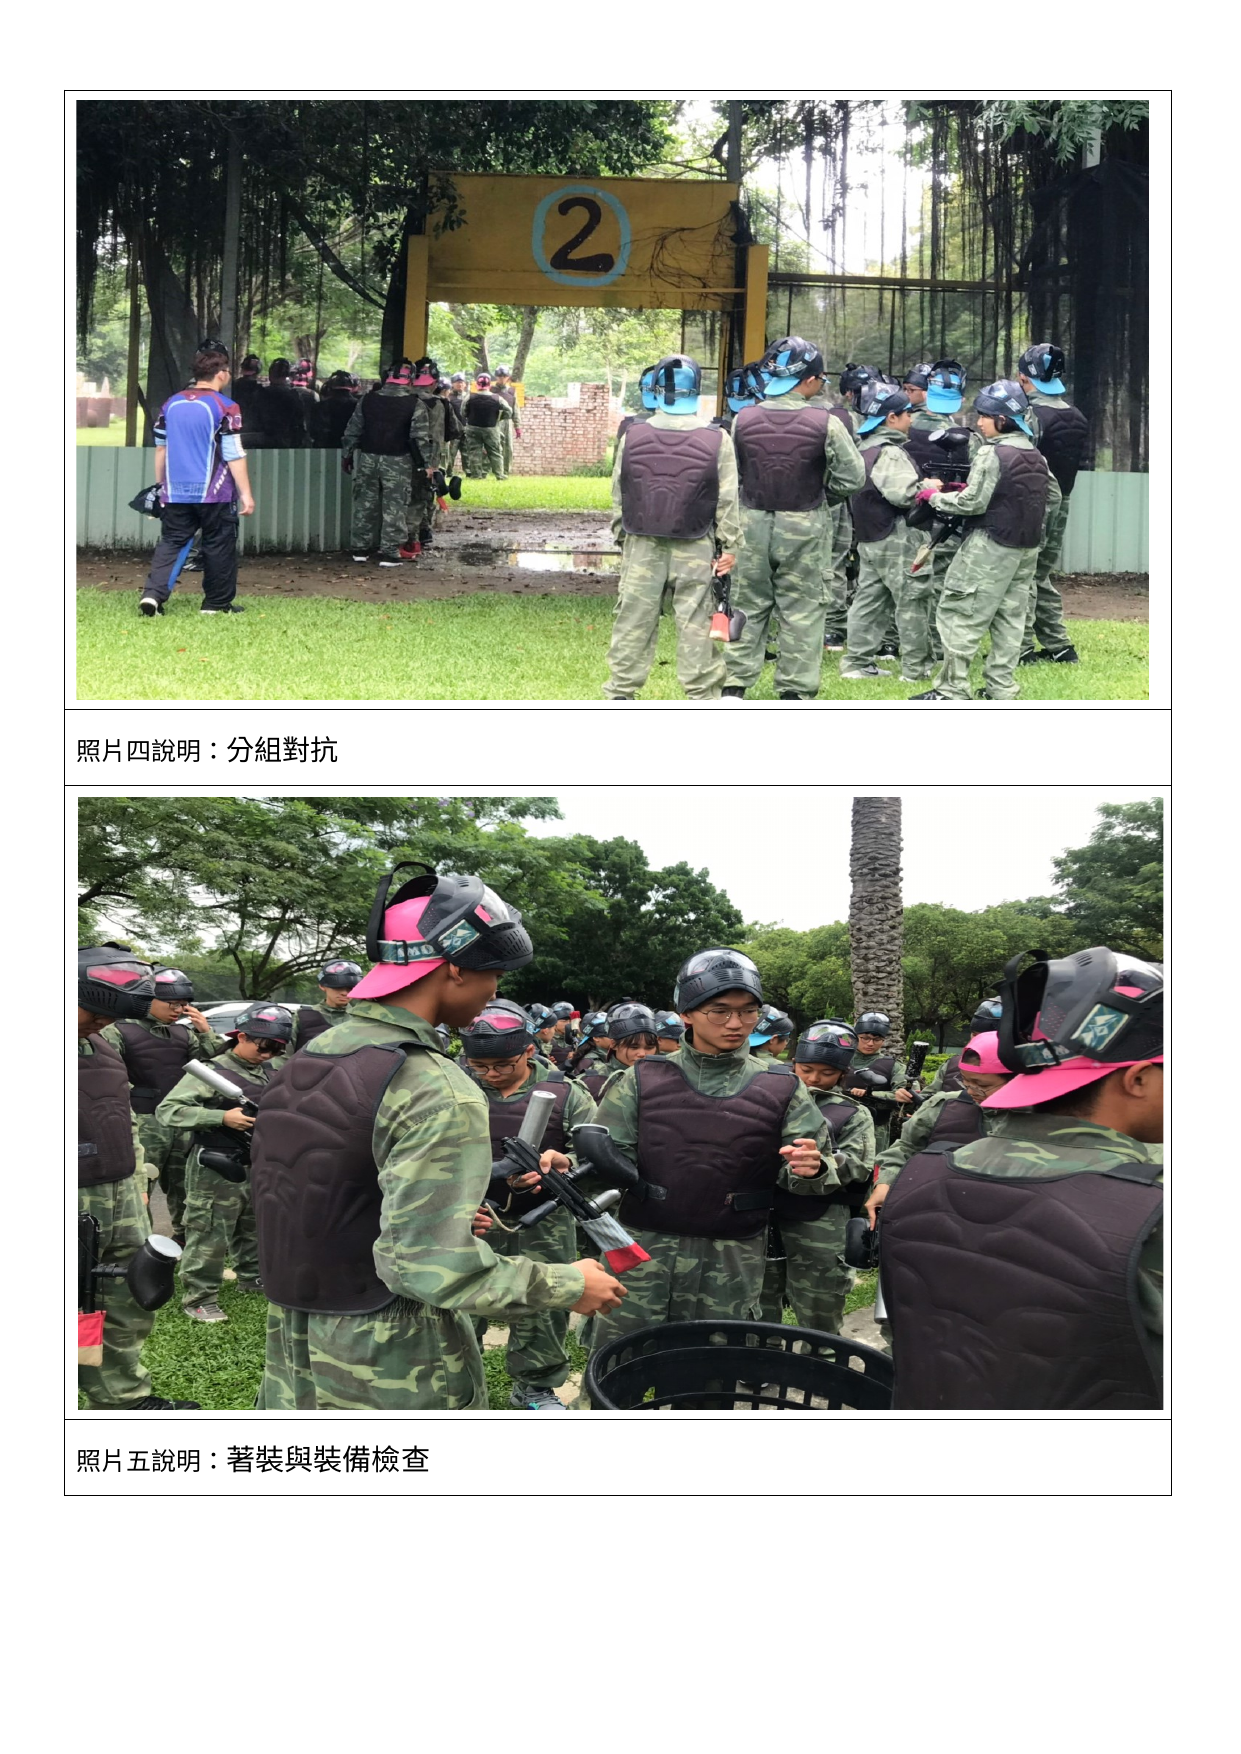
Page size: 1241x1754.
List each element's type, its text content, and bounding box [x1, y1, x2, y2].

table_cell 照片四說明：分組對抗 [65, 710, 1171, 785]
table_cell [65, 91, 1171, 709]
picture [76, 100, 1149, 700]
table_cell 照片五說明：著裝與裝備檢查 [65, 1420, 1171, 1495]
picture [78, 797, 1164, 1410]
table_cell [65, 786, 1171, 1419]
